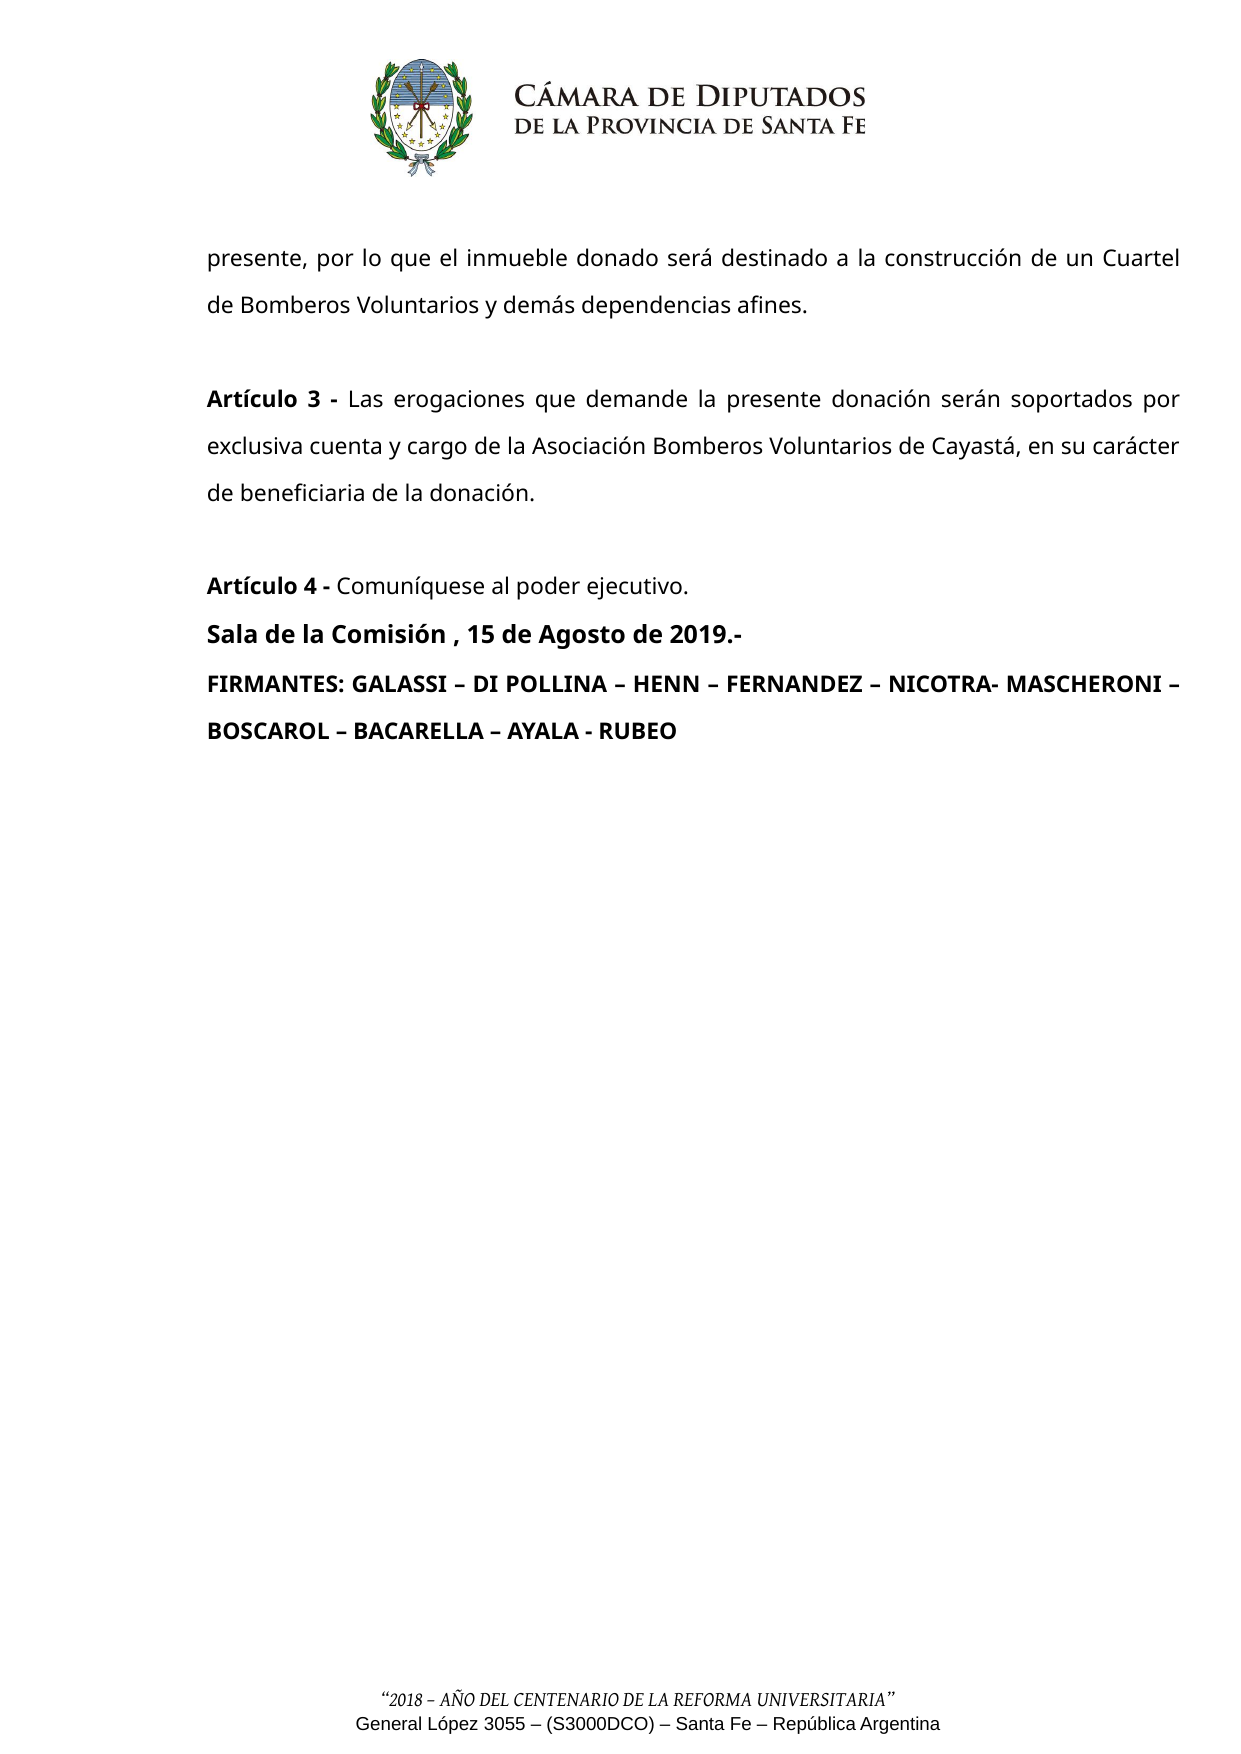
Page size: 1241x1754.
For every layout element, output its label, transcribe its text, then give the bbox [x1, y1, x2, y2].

text Artículo 4 - Comuníquese al poder ejecutivo. [207, 570, 1181, 602]
text Sala de la Comisión , 15 de Agosto de 2019.- [207, 617, 1181, 651]
text Artículo 3 - Las erogaciones que demande la presente donación serán soportados por exclusiva cuenta y cargo de la Asociación Bomberos Voluntarios de Cayastá, en su carácter de beneficiaria de la donación. [207, 383, 1181, 508]
text FIRMANTES: GALASSI – DI POLLINA – HENN – FERNANDEZ – NICOTRA- MASCHERONI – BOSCAROL – BACARELLA – AYALA - RUBEO [207, 668, 1181, 746]
picture [370, 59, 866, 181]
text presente, por lo que el inmueble donado será destinado a la construcción de un Cuartel de Bomberos Voluntarios y demás dependencias afines. [207, 242, 1181, 320]
